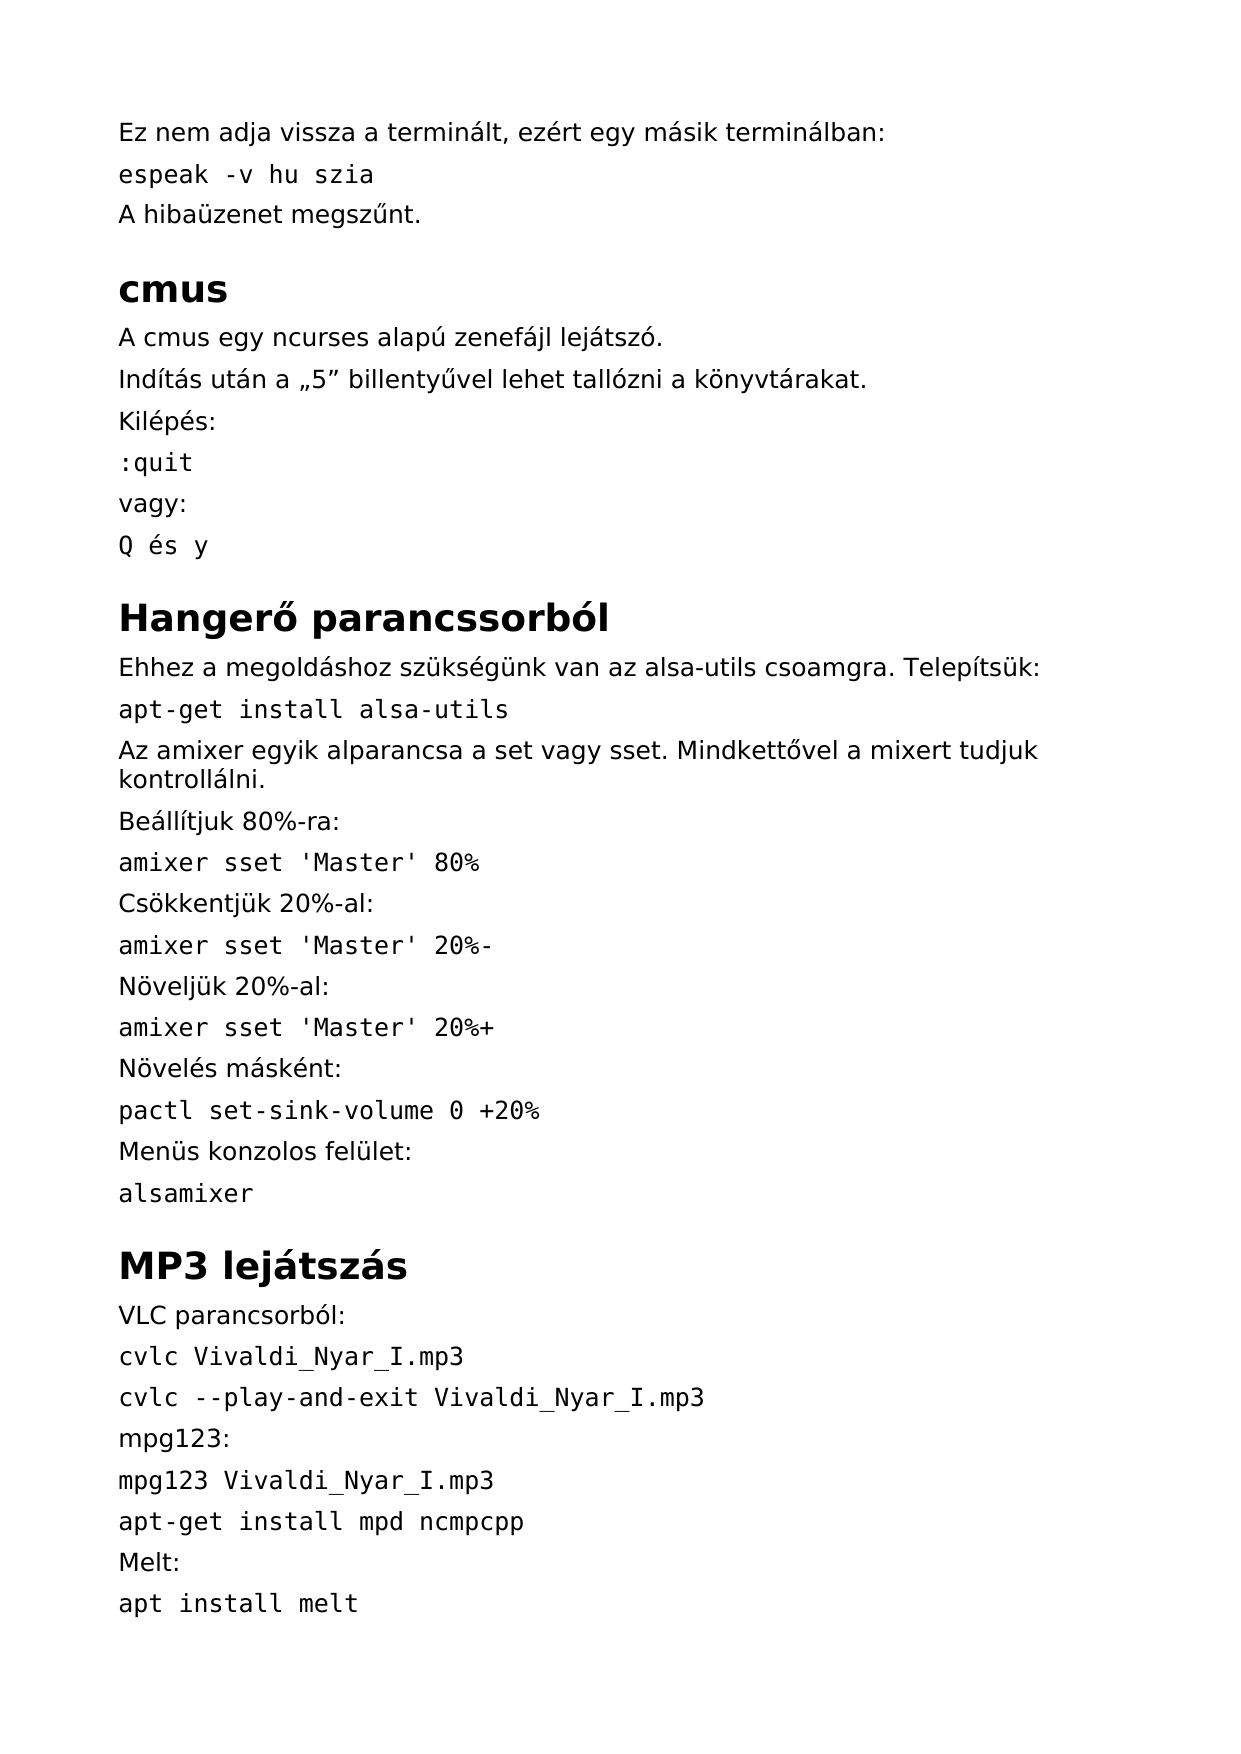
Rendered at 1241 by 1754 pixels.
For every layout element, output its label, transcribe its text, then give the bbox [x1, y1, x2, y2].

text apt-get install alsa-utils [118, 695, 1122, 724]
text Menüs konzolos felület: [118, 1137, 1122, 1166]
subtitle Hangerő parancssorból [118, 597, 1122, 641]
text Q és y [118, 531, 1122, 560]
text alsamixer [118, 1179, 1122, 1208]
text apt install melt [118, 1589, 1122, 1619]
text cvlc Vivaldi_Nyar_I.mp3 [118, 1342, 1122, 1372]
text vagy: [118, 489, 1122, 519]
text VLC parancsorból: [118, 1301, 1122, 1330]
text pactl set-sink-volume 0 +20% [118, 1096, 1122, 1125]
text Melt: [118, 1548, 1122, 1577]
text Ehhez a megoldáshoz szükségünk van az alsa-utils csoamgra. Telepítsük: [118, 653, 1122, 682]
text apt-get install mpd ncmpcpp [118, 1507, 1122, 1536]
text Kilépés: [118, 407, 1122, 436]
text mpg123 Vivaldi_Nyar_I.mp3 [118, 1466, 1122, 1495]
text espeak -v hu szia [118, 160, 1122, 189]
text A cmus egy ncurses alapú zenefájl lejátszó. [118, 323, 1122, 353]
text Növeljük 20%-al: [118, 972, 1122, 1001]
text Beállítjuk 80%-ra: [118, 807, 1122, 836]
text Indítás után a „5” billentyűvel lehet tallózni a könyvtárakat. [118, 365, 1122, 394]
text Csökkentjük 20%-al: [118, 889, 1122, 918]
text A hibaüzenet megszűnt. [118, 201, 1122, 230]
text Növelés másként: [118, 1054, 1122, 1084]
text mpg123: [118, 1424, 1122, 1453]
subtitle cmus [118, 267, 1122, 311]
text cvlc --play-and-exit Vivaldi_Nyar_I.mp3 [118, 1383, 1122, 1413]
text :quit [118, 448, 1122, 478]
text Az amixer egyik alparancsa a set vagy sset. Mindkettővel a mixert tudjuk kontrollálni. [118, 736, 1122, 794]
subtitle MP3 lejátszás [118, 1245, 1122, 1288]
text Ez nem adja vissza a terminált, ezért egy másik terminálban: [118, 118, 1122, 147]
text amixer sset 'Master' 20%+ [118, 1013, 1122, 1043]
text amixer sset 'Master' 80% [118, 848, 1122, 877]
text amixer sset 'Master' 20%- [118, 931, 1122, 960]
